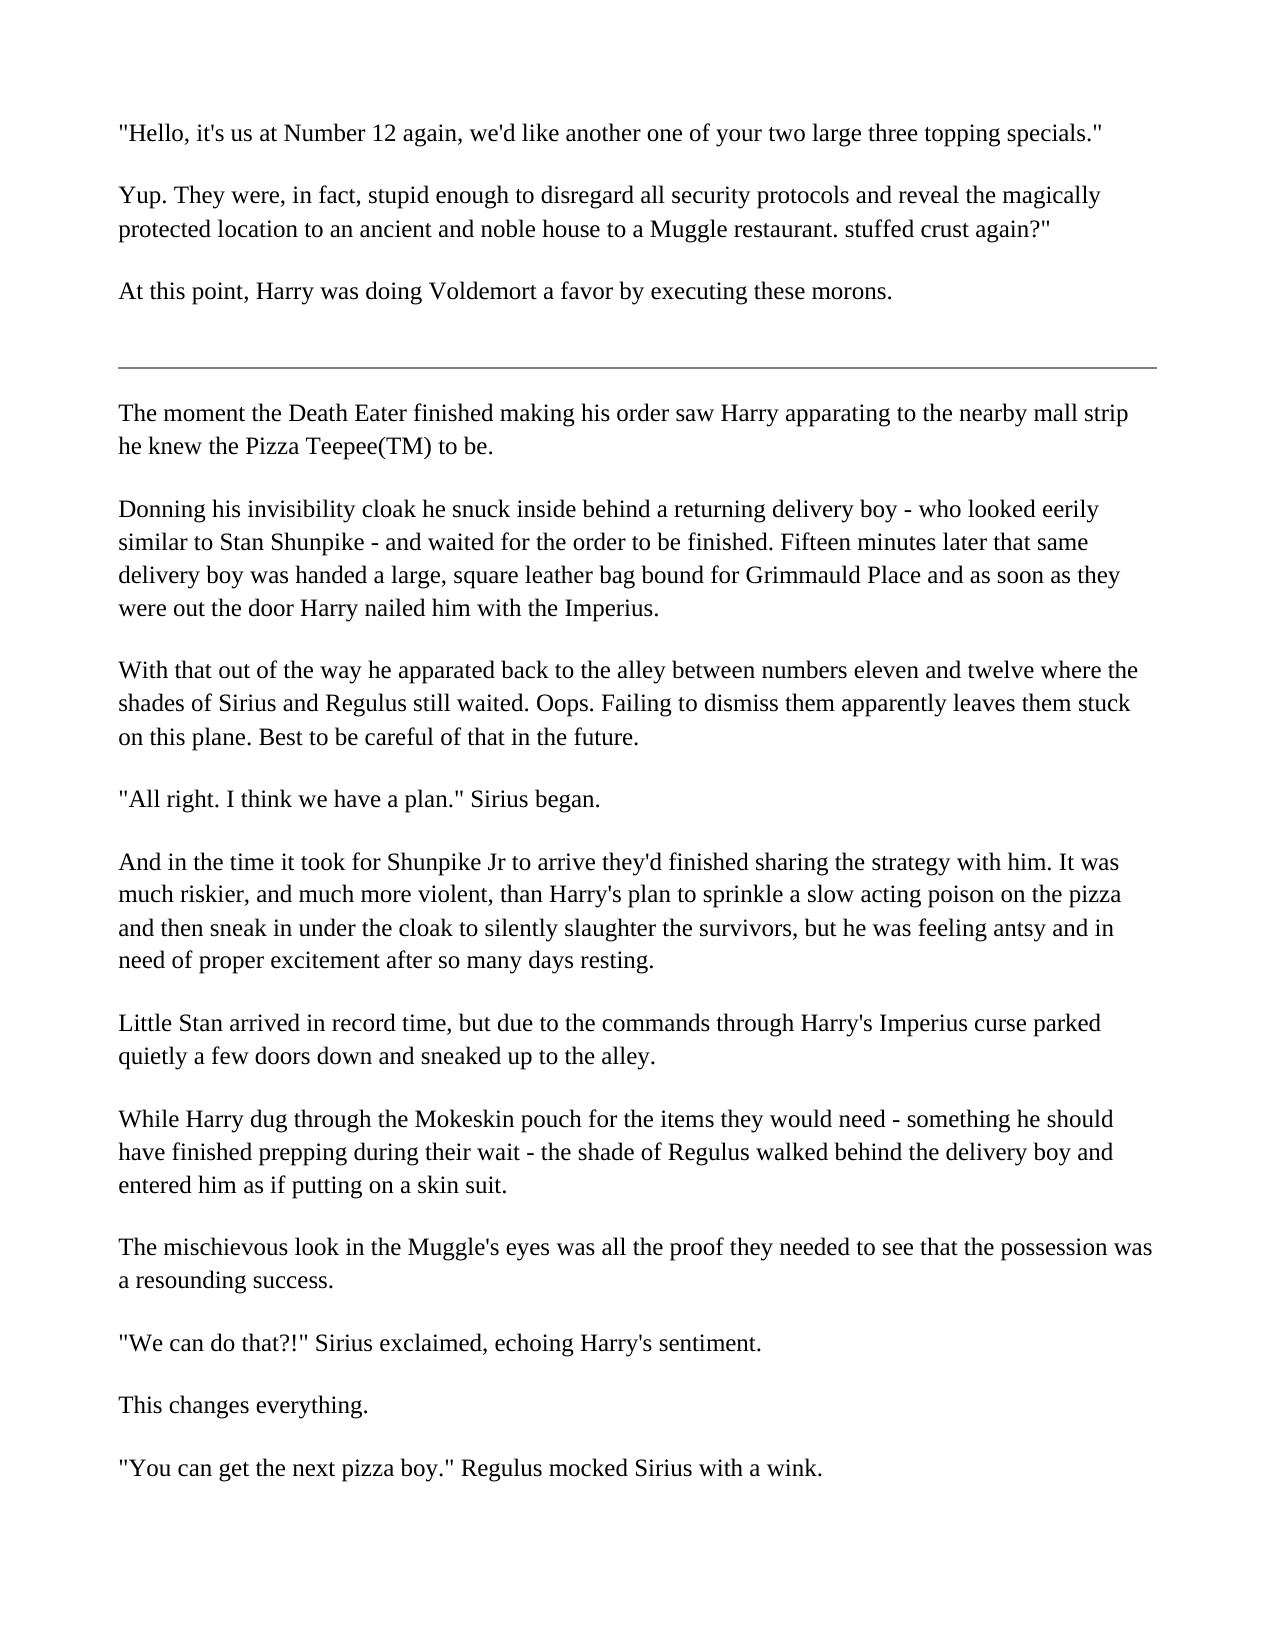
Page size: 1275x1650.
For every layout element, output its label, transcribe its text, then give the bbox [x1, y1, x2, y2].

text "We can do that?!" Sirius exclaimed, echoing Harry's sentiment. [118, 1328, 1157, 1356]
text With that out of the way he apparated back to the alley between numbers eleven and twelve where the shades of Sirius and Regulus still waited. Oops. Failing to dismiss them apparently leaves them stuck on this plane. Best to be careful of that in the future. [118, 656, 1157, 750]
text While Harry dug through the Mokeskin pouch for the items they would need - something he should have finished prepping during their wait - the shade of Regulus walked behind the delivery boy and entered him as if putting on a skin suit. [118, 1104, 1157, 1198]
text "You can get the next pizza boy." Regulus mocked Sirius with a wink. [118, 1453, 1157, 1481]
text At this point, Harry was doing Voldemort a favor by executing these morons. [118, 276, 1157, 305]
text Donning his invisibility cloak he snuck inside behind a returning delivery boy - who looked eerily similar to Stan Shunpike - and waited for the order to be finished. Fifteen minutes later that same delivery boy was handed a large, square leather bag bound for Grimmauld Place and as soon as they were out the door Harry nailed him with the Imperius. [118, 494, 1157, 622]
text "Hello, it's us at Number 12 again, we'd like another one of your two large three topping specials." [118, 118, 1157, 147]
text This changes everything. [118, 1390, 1157, 1419]
text The moment the Death Eater finished making his order saw Harry apparating to the nearby mall strip he knew the Pizza Teepee(TM) to be. [118, 398, 1157, 460]
text "All right. I think we have a plan." Sirius began. [118, 784, 1157, 813]
text And in the time it took for Shunpike Jr to arrive they'd finished sharing the strategy with him. It was much riskier, and much more violent, than Harry's plan to sprinkle a slow acting poison on the pizza and then sneak in under the cloak to silently slaughter the survivors, but he was feeling antsy and in need of proper excitement after so many days resting. [118, 847, 1157, 974]
text Yup. They were, in fact, stupid enough to disregard all security protocols and reveal the magically protected location to an ancient and noble house to a Muggle restaurant. stuffed crust again?" [118, 181, 1157, 242]
text Little Stan arrived in record time, but due to the commands through Harry's Imperius curse parked quietly a few doors down and sneaked up to the alley. [118, 1008, 1157, 1070]
text The mischievous look in the Muggle's eyes was all the proof they needed to see that the possession was a resounding success. [118, 1232, 1157, 1294]
